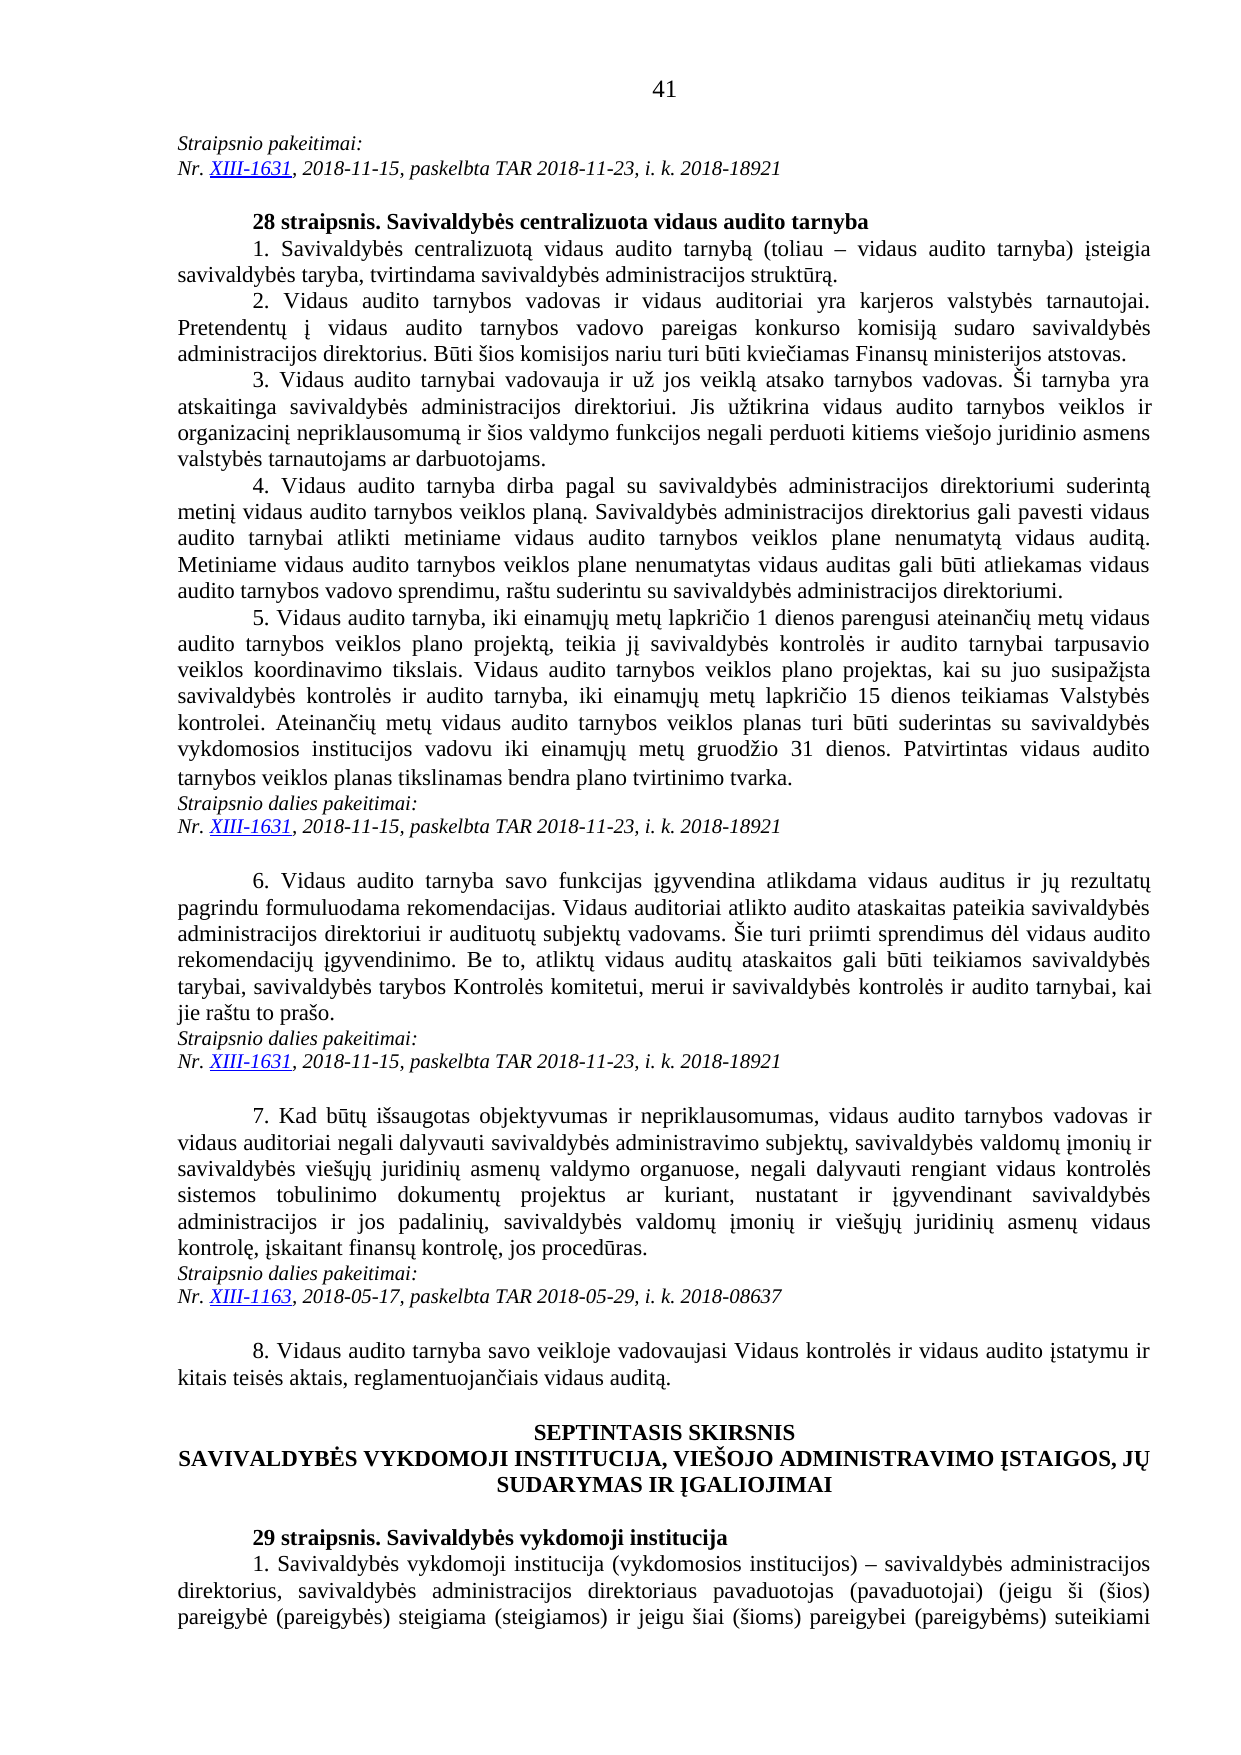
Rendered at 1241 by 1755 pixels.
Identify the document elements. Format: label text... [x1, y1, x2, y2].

text 2. Vidaus audito tarnybos vadovas ir vidaus auditoriai yra karjeros valstybės tarnautojai. Pretendentų į vidaus audito tarnybos vadovo pareigas konkurso komisiją sudaro savivaldybės administracijos direktorius. Būti šios komisijos nariu turi būti kviečiamas Finansų ministerijos atstovas. [177, 287, 1152, 366]
text Nr. XIII-1163, 2018-05-17, paskelbta TAR 2018-05-29, i. k. 2018-08637 [177, 1284, 1152, 1308]
text 1. Savivaldybės centralizuotą vidaus audito tarnybą (toliau – vidaus audito tarnyba) įsteigia savivaldybės taryba, tvirtindama savivaldybės administracijos struktūrą. [177, 234, 1152, 287]
text SAVIVALDYBĖS VYKDOMOJI INSTITUCIJA, VIEŠOJO ADMINISTRAVIMO ĮSTAIGOS, JŲ SUDARYMAS IR ĮGALIOJIMAI [177, 1445, 1152, 1498]
text 5. Vidaus audito tarnyba, iki einamųjų metų lapkričio 1 dienos parengusi ateinančių metų vidaus audito tarnybos veiklos plano projektą, teikia jį savivaldybės kontrolės ir audito tarnybai tarpusavio veiklos koordinavimo tikslais. Vidaus audito tarnybos veiklos plano projektas, kai su juo susipažįsta savivaldybės kontrolės ir audito tarnyba, iki einamųjų metų lapkričio 15 dienos teikiamas Valstybės kontrolei. Ateinančių metų vidaus audito tarnybos veiklos planas turi būti suderintas su savivaldybės vykdomosios institucijos vadovu iki einamųjų metų gruodžio 31 dienos. Patvirtintas vidaus audito tarnybos veiklos planas tikslinamas bendra plano tvirtinimo tvarka. [177, 603, 1152, 790]
text 29 straipsnis. Savivaldybės vykdomoji institucija [177, 1524, 1152, 1551]
text Nr. XIII-1631, 2018-11-15, paskelbta TAR 2018-11-23, i. k. 2018-18921 [177, 155, 1152, 179]
text 6. Vidaus audito tarnyba savo funkcijas įgyvendina atlikdama vidaus auditus ir jų rezultatų pagrindu formuluodama rekomendacijas. Vidaus auditoriai atlikto audito ataskaitas pateikia savivaldybės administracijos direktoriui ir audituotų subjektų vadovams. Šie turi priimti sprendimus dėl vidaus audito rekomendacijų įgyvendinimo. Be to, atliktų vidaus auditų ataskaitos gali būti teikiamos savivaldybės tarybai, savivaldybės tarybos Kontrolės komitetui, merui ir savivaldybės kontrolės ir audito tarnybai, kai jie raštu to prašo. [177, 867, 1152, 1025]
text 1. Savivaldybės vykdomoji institucija (vykdomosios institucijos) – savivaldybės administracijos direktorius, savivaldybės administracijos direktoriaus pavaduotojas (pavaduotojai) (jeigu ši (šios) pareigybė (pareigybės) steigiama (steigiamos) ir jeigu šiai (šioms) pareigybei (pareigybėms) suteikiami [177, 1551, 1152, 1629]
text 4. Vidaus audito tarnyba dirba pagal su savivaldybės administracijos direktoriumi suderintą metinį vidaus audito tarnybos veiklos planą. Savivaldybės administracijos direktorius gali pavesti vidaus audito tarnybai atlikti metiniame vidaus audito tarnybos veiklos plane nenumatytą vidaus auditą. Metiniame vidaus audito tarnybos veiklos plane nenumatytas vidaus auditas gali būti atliekamas vidaus audito tarnybos vadovo sprendimu, raštu suderintu su savivaldybės administracijos direktoriumi. [177, 472, 1152, 603]
text Nr. XIII-1631, 2018-11-15, paskelbta TAR 2018-11-23, i. k. 2018-18921 [177, 814, 1152, 838]
text 28 straipsnis. Savivaldybės centralizuota vidaus audito tarnyba [177, 208, 1152, 234]
text Nr. XIII-1631, 2018-11-15, paskelbta TAR 2018-11-23, i. k. 2018-18921 [177, 1049, 1152, 1073]
text Straipsnio dalies pakeitimai: [177, 790, 1152, 814]
text 8. Vidaus audito tarnyba savo veikloje vadovaujasi Vidaus kontrolės ir vidaus audito įstatymu ir kitais teisės aktais, reglamentuojančiais vidaus auditą. [177, 1337, 1152, 1390]
text SEPTINTASIS SKIRSNIS [177, 1419, 1152, 1445]
text Straipsnio pakeitimai: [177, 131, 1152, 155]
text 3. Vidaus audito tarnybai vadovauja ir už jos veiklą atsako tarnybos vadovas. Ši tarnyba yra atskaitinga savivaldybės administracijos direktoriui. Jis užtikrina vidaus audito tarnybos veiklos ir organizacinį nepriklausomumą ir šios valdymo funkcijos negali perduoti kitiems viešojo juridinio asmens valstybės tarnautojams ar darbuotojams. [177, 366, 1152, 472]
text 7. Kad būtų išsaugotas objektyvumas ir nepriklausomumas, vidaus audito tarnybos vadovas ir vidaus auditoriai negali dalyvauti savivaldybės administravimo subjektų, savivaldybės valdomų įmonių ir savivaldybės viešųjų juridinių asmenų valdymo organuose, negali dalyvauti rengiant vidaus kontrolės sistemos tobulinimo dokumentų projektus ar kuriant, nustatant ir įgyvendinant savivaldybės administracijos ir jos padalinių, savivaldybės valdomų įmonių ir viešųjų juridinių asmenų vidaus kontrolę, įskaitant finansų kontrolę, jos procedūras. [177, 1102, 1152, 1260]
text Straipsnio dalies pakeitimai: [177, 1025, 1152, 1049]
text Straipsnio dalies pakeitimai: [177, 1260, 1152, 1284]
